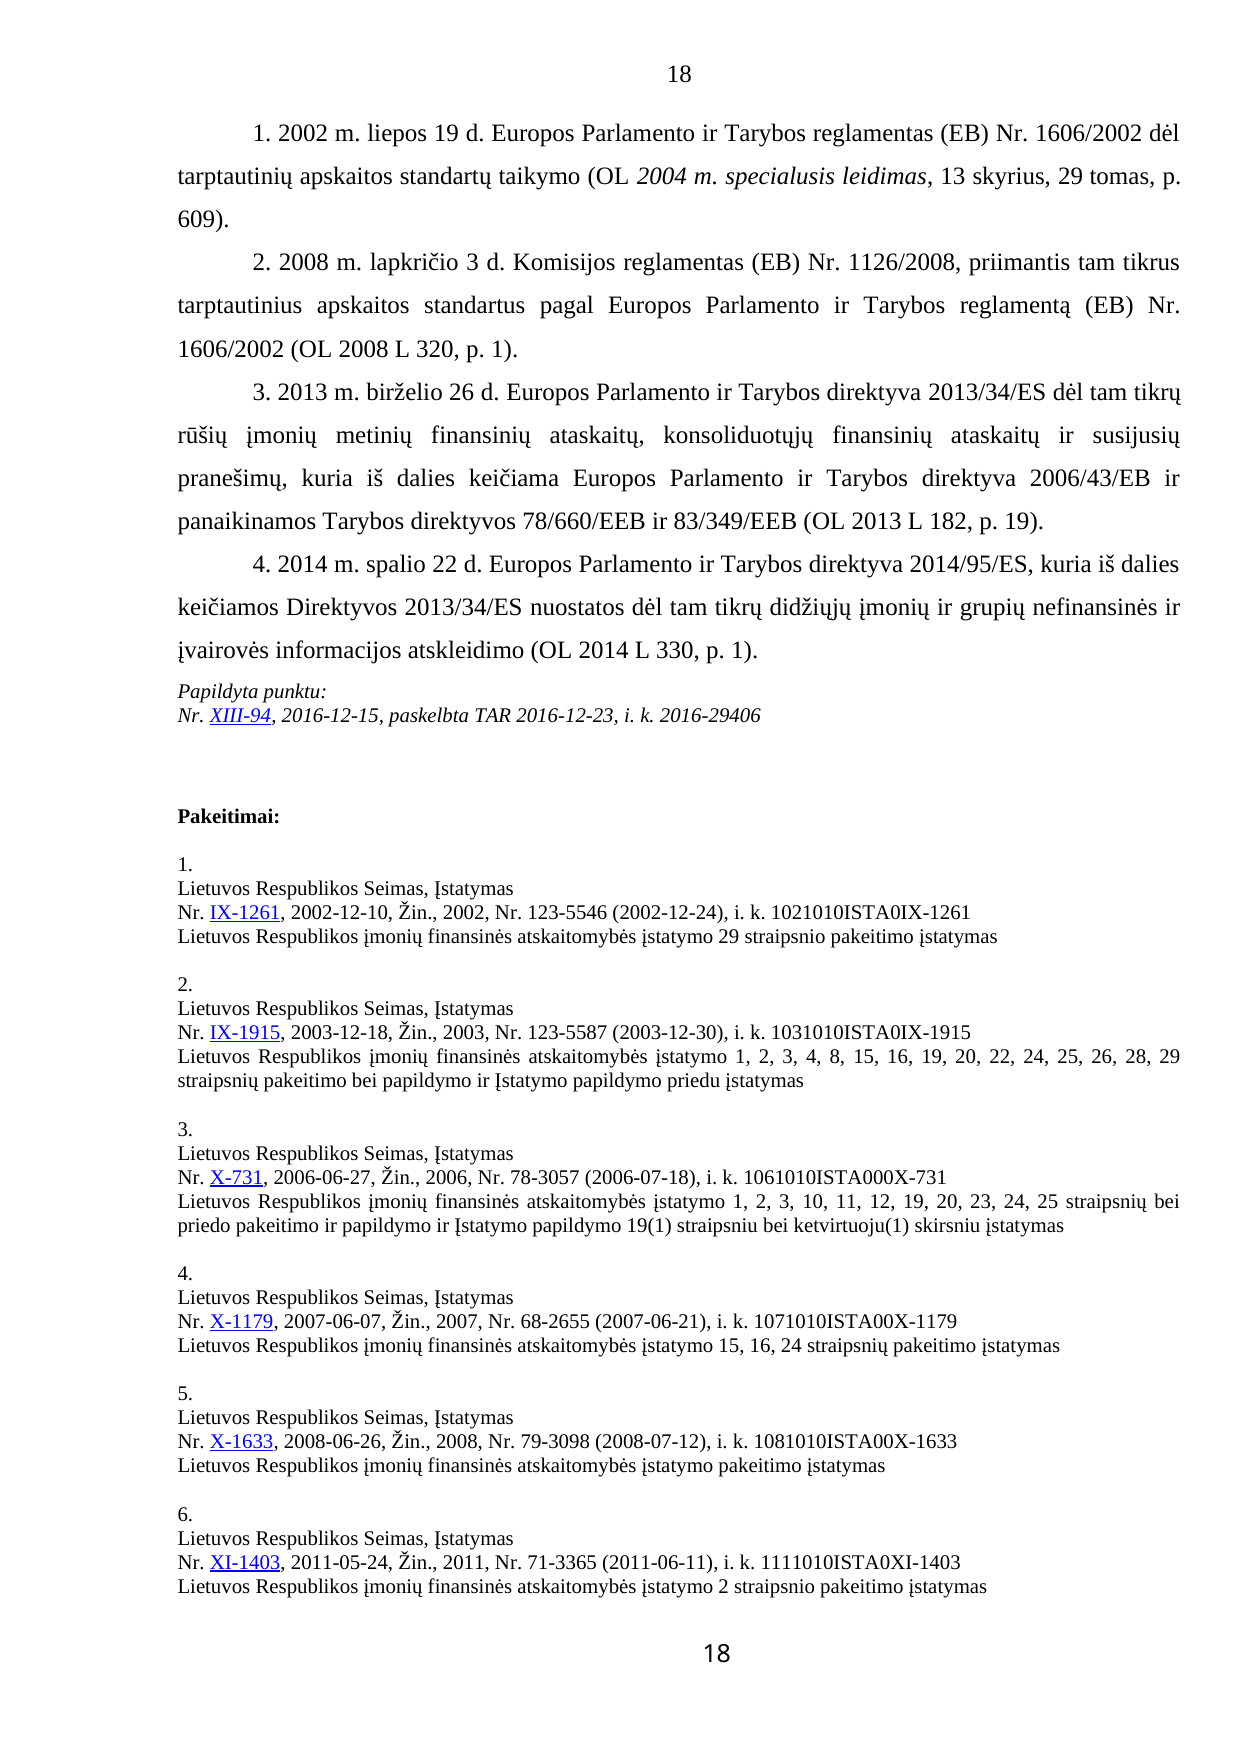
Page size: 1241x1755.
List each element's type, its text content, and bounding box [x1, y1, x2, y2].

text Lietuvos Respublikos Seimas, Įstatymas [177, 996, 1181, 1020]
text 4. 2014 m. spalio 22 d. Europos Parlamento ir Tarybos direktyva 2014/95/ES, kuria iš dalies keičiamos Direktyvos 2013/34/ES nuostatos dėl tam tikrų didžiųjų įmonių ir grupių nefinansinės ir įvairovės informacijos atskleidimo (OL 2014 L 330, p. 1). [177, 549, 1181, 664]
text 2. 2008 m. lapkričio 3 d. Komisijos reglamentas (EB) Nr. 1126/2008, priimantis tam tikrus tarptautinius apskaitos standartus pagal Europos Parlamento ir Tarybos reglamentą (EB) Nr. 1606/2002 (OL 2008 L 320, p. 1). [177, 247, 1181, 362]
text Nr. XI-1403, 2011-05-24, Žin., 2011, Nr. 71-3365 (2011-06-11), i. k. 1111010ISTA0XI-1403 [177, 1550, 1181, 1574]
text Lietuvos Respublikos įmonių finansinės atskaitomybės įstatymo 1, 2, 3, 4, 8, 15, 16, 19, 20, 22, 24, 25, 26, 28, 29 straipsnių pakeitimo bei papildymo ir Įstatymo papildymo priedu įstatymas [177, 1044, 1181, 1092]
text Nr. IX-1915, 2003-12-18, Žin., 2003, Nr. 123-5587 (2003-12-30), i. k. 1031010ISTA0IX-1915 [177, 1020, 1181, 1044]
text 2. [177, 972, 1181, 996]
text 1. 2002 m. liepos 19 d. Europos Parlamento ir Tarybos reglamentas (EB) Nr. 1606/2002 dėl tarptautinių apskaitos standartų taikymo (OL 2004 m. specialusis leidimas, 13 skyrius, 29 tomas, p. 609). [177, 118, 1181, 233]
text Lietuvos Respublikos įmonių finansinės atskaitomybės įstatymo 29 straipsnio pakeitimo įstatymas [177, 924, 1181, 948]
text Lietuvos Respublikos Seimas, Įstatymas [177, 1526, 1181, 1550]
text Lietuvos Respublikos įmonių finansinės atskaitomybės įstatymo 1, 2, 3, 10, 11, 12, 19, 20, 23, 24, 25 straipsnių bei priedo pakeitimo ir papildymo ir Įstatymo papildymo 19(1) straipsniu bei ketvirtuoju(1) skirsniu įstatymas [177, 1189, 1181, 1237]
text 1. [177, 852, 1181, 876]
text Lietuvos Respublikos įmonių finansinės atskaitomybės įstatymo pakeitimo įstatymas [177, 1453, 1181, 1477]
text Lietuvos Respublikos Seimas, Įstatymas [177, 1285, 1181, 1309]
text 3. 2013 m. birželio 26 d. Europos Parlamento ir Tarybos direktyva 2013/34/ES dėl tam tikrų rūšių įmonių metinių finansinių ataskaitų, konsoliduotųjų finansinių ataskaitų ir susijusių pranešimų, kuria iš dalies keičiama Europos Parlamento ir Tarybos direktyva 2006/43/EB ir panaikinamos Tarybos direktyvos 78/660/EEB ir 83/349/EEB (OL 2013 L 182, p. 19). [177, 377, 1181, 535]
text Lietuvos Respublikos įmonių finansinės atskaitomybės įstatymo 15, 16, 24 straipsnių pakeitimo įstatymas [177, 1333, 1181, 1357]
text Nr. IX-1261, 2002-12-10, Žin., 2002, Nr. 123-5546 (2002-12-24), i. k. 1021010ISTA0IX-1261 [177, 900, 1181, 924]
text Papildyta punktu: [177, 679, 1181, 703]
text Nr. X-731, 2006-06-27, Žin., 2006, Nr. 78-3057 (2006-07-18), i. k. 1061010ISTA000X-731 [177, 1165, 1181, 1189]
text 3. [177, 1117, 1181, 1141]
text Nr. XIII-94, 2016-12-15, paskelbta TAR 2016-12-23, i. k. 2016-29406 [177, 703, 1181, 727]
text Lietuvos Respublikos Seimas, Įstatymas [177, 876, 1181, 900]
text 6. [177, 1502, 1181, 1526]
text Lietuvos Respublikos Seimas, Įstatymas [177, 1405, 1181, 1429]
text Nr. X-1633, 2008-06-26, Žin., 2008, Nr. 79-3098 (2008-07-12), i. k. 1081010ISTA00X-1633 [177, 1429, 1181, 1453]
text 4. [177, 1261, 1181, 1285]
text Lietuvos Respublikos Seimas, Įstatymas [177, 1141, 1181, 1165]
text Lietuvos Respublikos įmonių finansinės atskaitomybės įstatymo 2 straipsnio pakeitimo įstatymas [177, 1574, 1181, 1598]
text 5. [177, 1381, 1181, 1405]
text Nr. X-1179, 2007-06-07, Žin., 2007, Nr. 68-2655 (2007-06-21), i. k. 1071010ISTA00X-1179 [177, 1309, 1181, 1333]
text Pakeitimai: [177, 804, 1181, 828]
